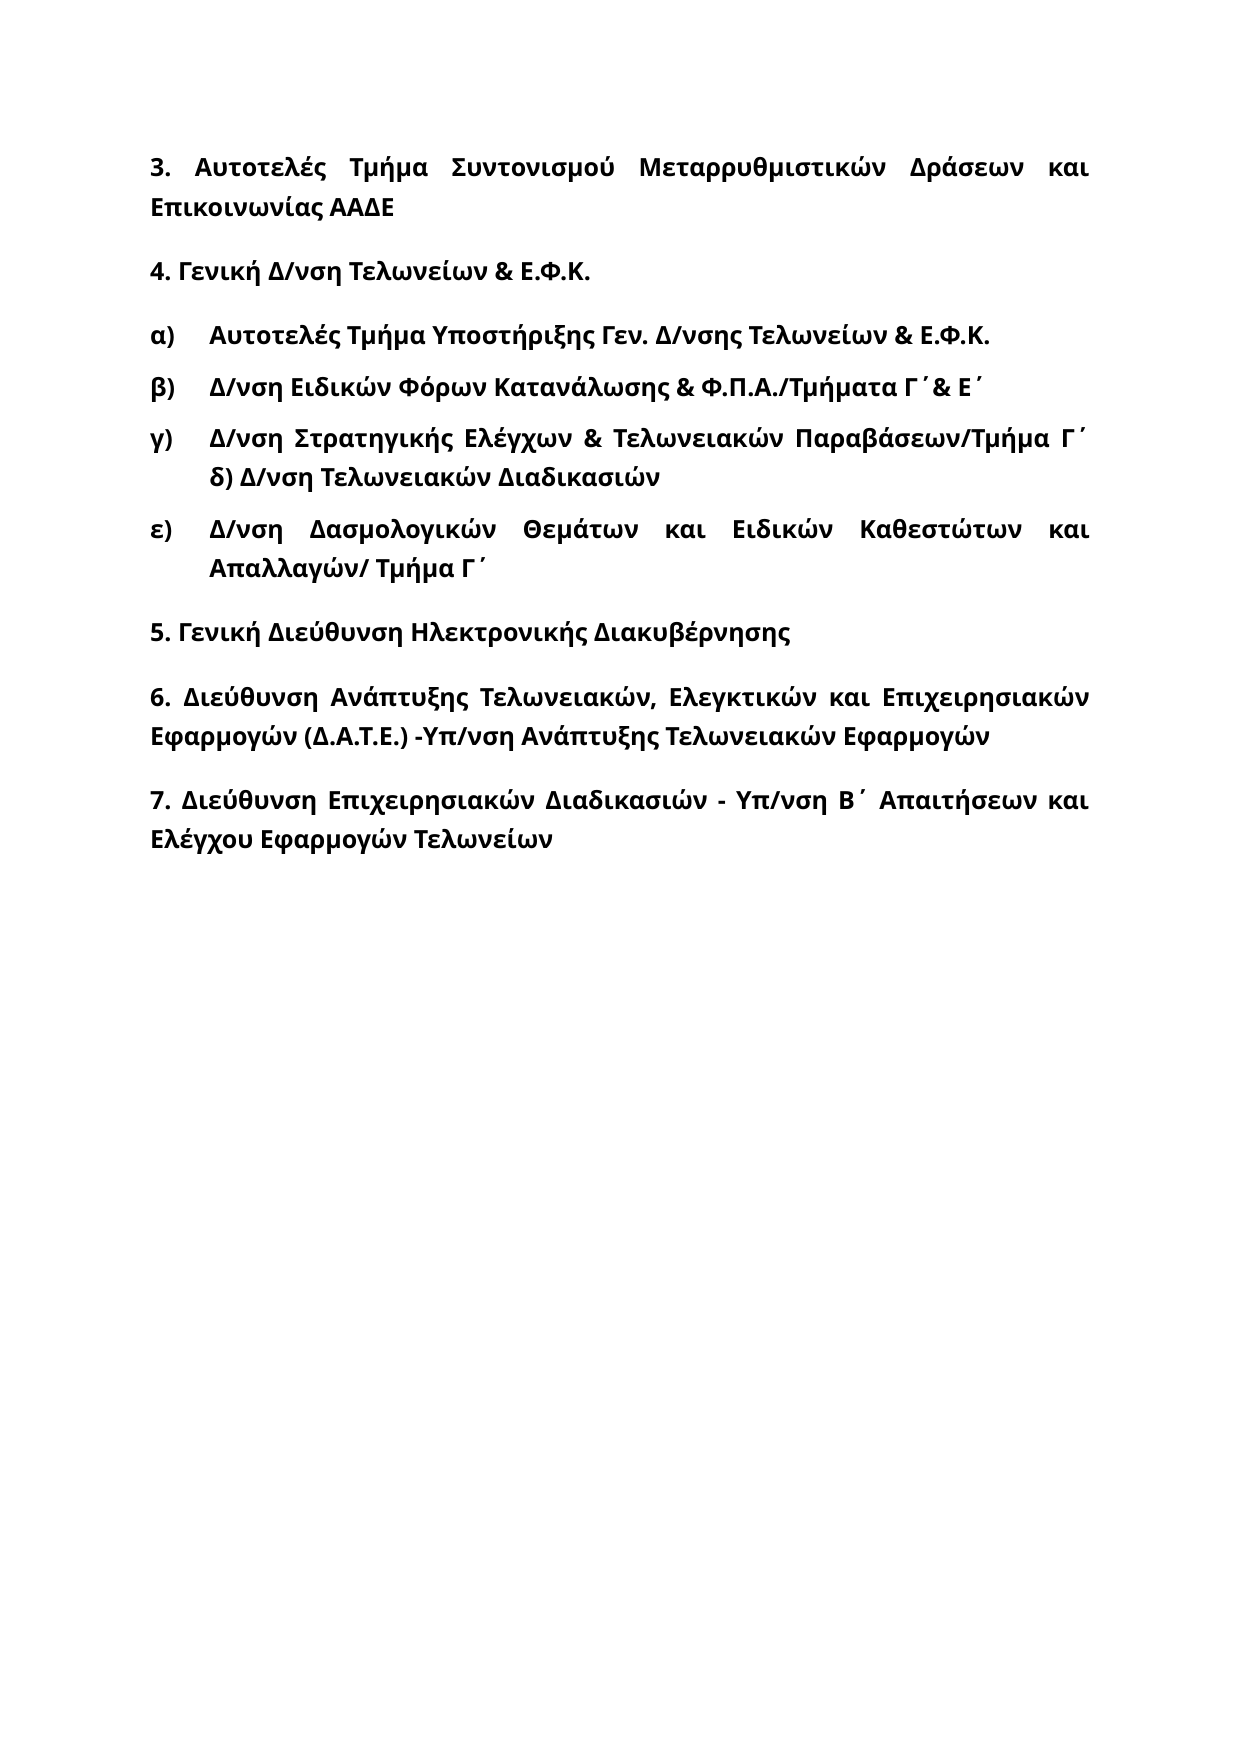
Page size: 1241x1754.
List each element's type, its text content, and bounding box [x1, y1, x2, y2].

text 4. Γενική Δ/νση Τελωνείων & Ε.Φ.Κ. [150, 253, 1090, 287]
text 6. Διεύθυνση Ανάπτυξης Τελωνειακών, Ελεγκτικών και Επιχειρησιακών Εφαρμογών (Δ.Α.Τ.Ε.) -Υπ/νση Ανάπτυξης Τελωνειακών Εφαρμογών [150, 679, 1090, 752]
text 3. Αυτοτελές Τμήμα Συντονισμού Μεταρρυθμιστικών Δράσεων και Επικοινωνίας ΑΑΔΕ [150, 150, 1090, 223]
text 5. Γενική Διεύθυνση Ηλεκτρονικής Διακυβέρνησης [150, 615, 1090, 649]
list ε) Δ/νση Δασμολογικών Θεμάτων και Ειδικών Καθεστώτων και Απαλλαγών/ Τμήμα Γ΄ [150, 512, 1090, 585]
text 7. Διεύθυνση Επιχειρησιακών Διαδικασιών - Υπ/νση Β΄ Απαιτήσεων και Ελέγχου Εφαρμογών Τελωνείων [150, 782, 1090, 856]
list γ) Δ/νση Στρατηγικής Ελέγχων & Τελωνειακών Παραβάσεων/Τμήμα Γ΄ δ) Δ/νση Τελωνειακών Διαδικασιών [150, 421, 1090, 494]
list β) Δ/νση Ειδικών Φόρων Κατανάλωσης & Φ.Π.Α./Τμήματα Γ΄& Ε΄ [150, 369, 1090, 403]
list α) Αυτοτελές Τμήμα Υποστήριξης Γεν. Δ/νσης Τελωνείων & Ε.Φ.Κ. [150, 317, 1090, 352]
